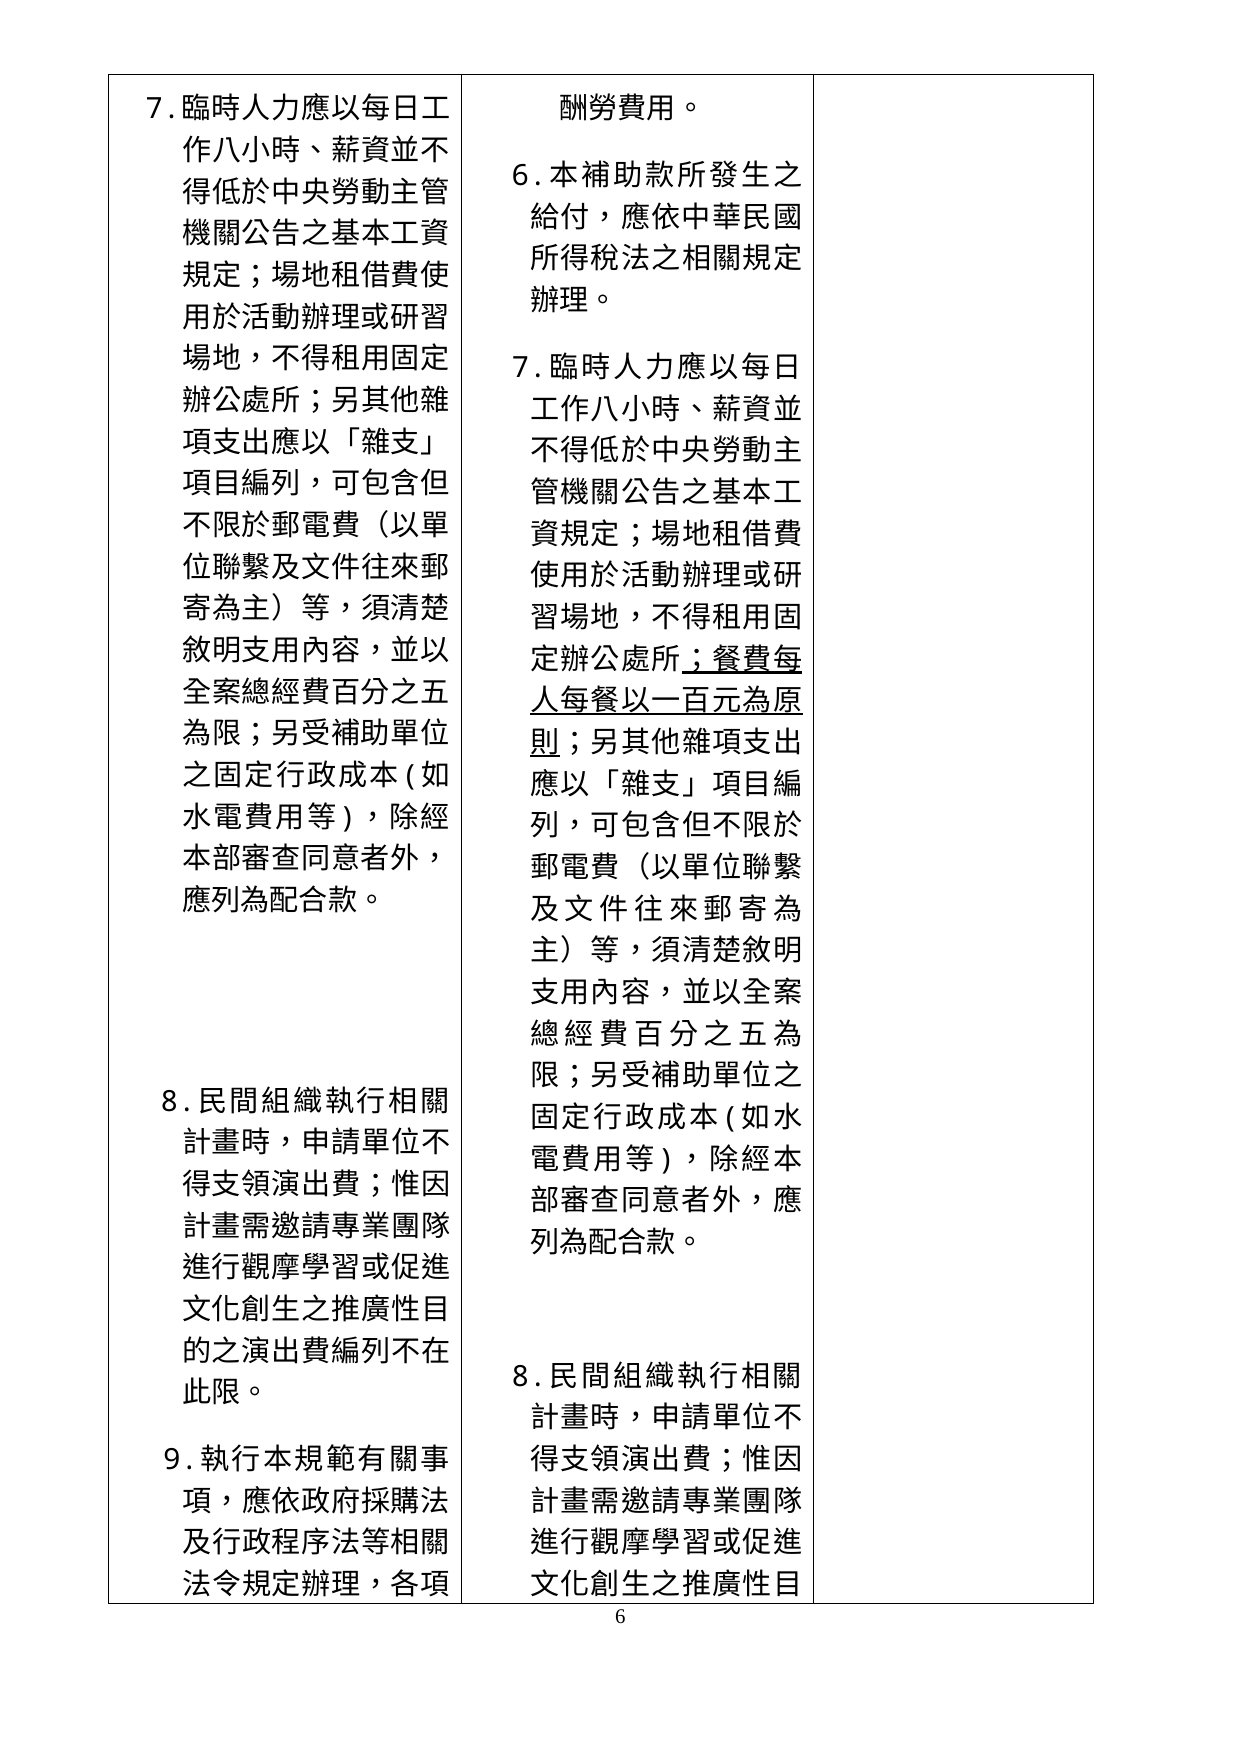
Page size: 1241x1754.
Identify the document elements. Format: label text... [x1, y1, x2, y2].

table_cell 7.臨時人力應以每日工作八小時、薪資並不得低於中央勞動主管機關公告之基本工資規定；場地租借費使用於活動辦理或研習場地，不得租用固定辦公處所；另其他雜項支出應以「雜支」項目編列，可包含但不限於郵電費（以單位聯繫及文件往來郵寄為主）等，須清楚敘明支用內容，並以全案總經費百分之五為限；另受補助單位之固定行政成本(如水電費用等)，除經本部審查同意者外，應列為配合款。 8.民間組織執行相關計畫時，申請單位不得支領演出費；惟因計畫需邀請專業團隊進行觀摩學習或促進文化創生之推廣性目的之演出費編列不在此限。 9.執行本規範有關事項，應依政府採購法及行政程序法等相關法令規定辦理，各項 [109, 75, 461, 1603]
table_cell 酬勞費用。 6.本補助款所發生之給付，應依中華民國所得稅法之相關規定辦理。 7.臨時人力應以每日工作八小時、薪資並不得低於中央勞動主管機關公告之基本工資規定；場地租借費使用於活動辦理或研習場地，不得租用固定辦公處所；餐費每人每餐以一百元為原則；另其他雜項支出應以「雜支」項目編列，可包含但不限於郵電費（以單位聯繫及文件往來郵寄為主）等，須清楚敘明支用內容，並以全案總經費百分之五為限；另受補助單位之固定行政成本(如水電費用等)，除經本部審查同意者外，應列為配合款。 8.民間組織執行相關計畫時，申請單位不得支領演出費；惟因計畫需邀請專業團隊進行觀摩學習或促進文化創生之推廣性目 [462, 75, 813, 1603]
table_cell [814, 75, 1093, 1603]
